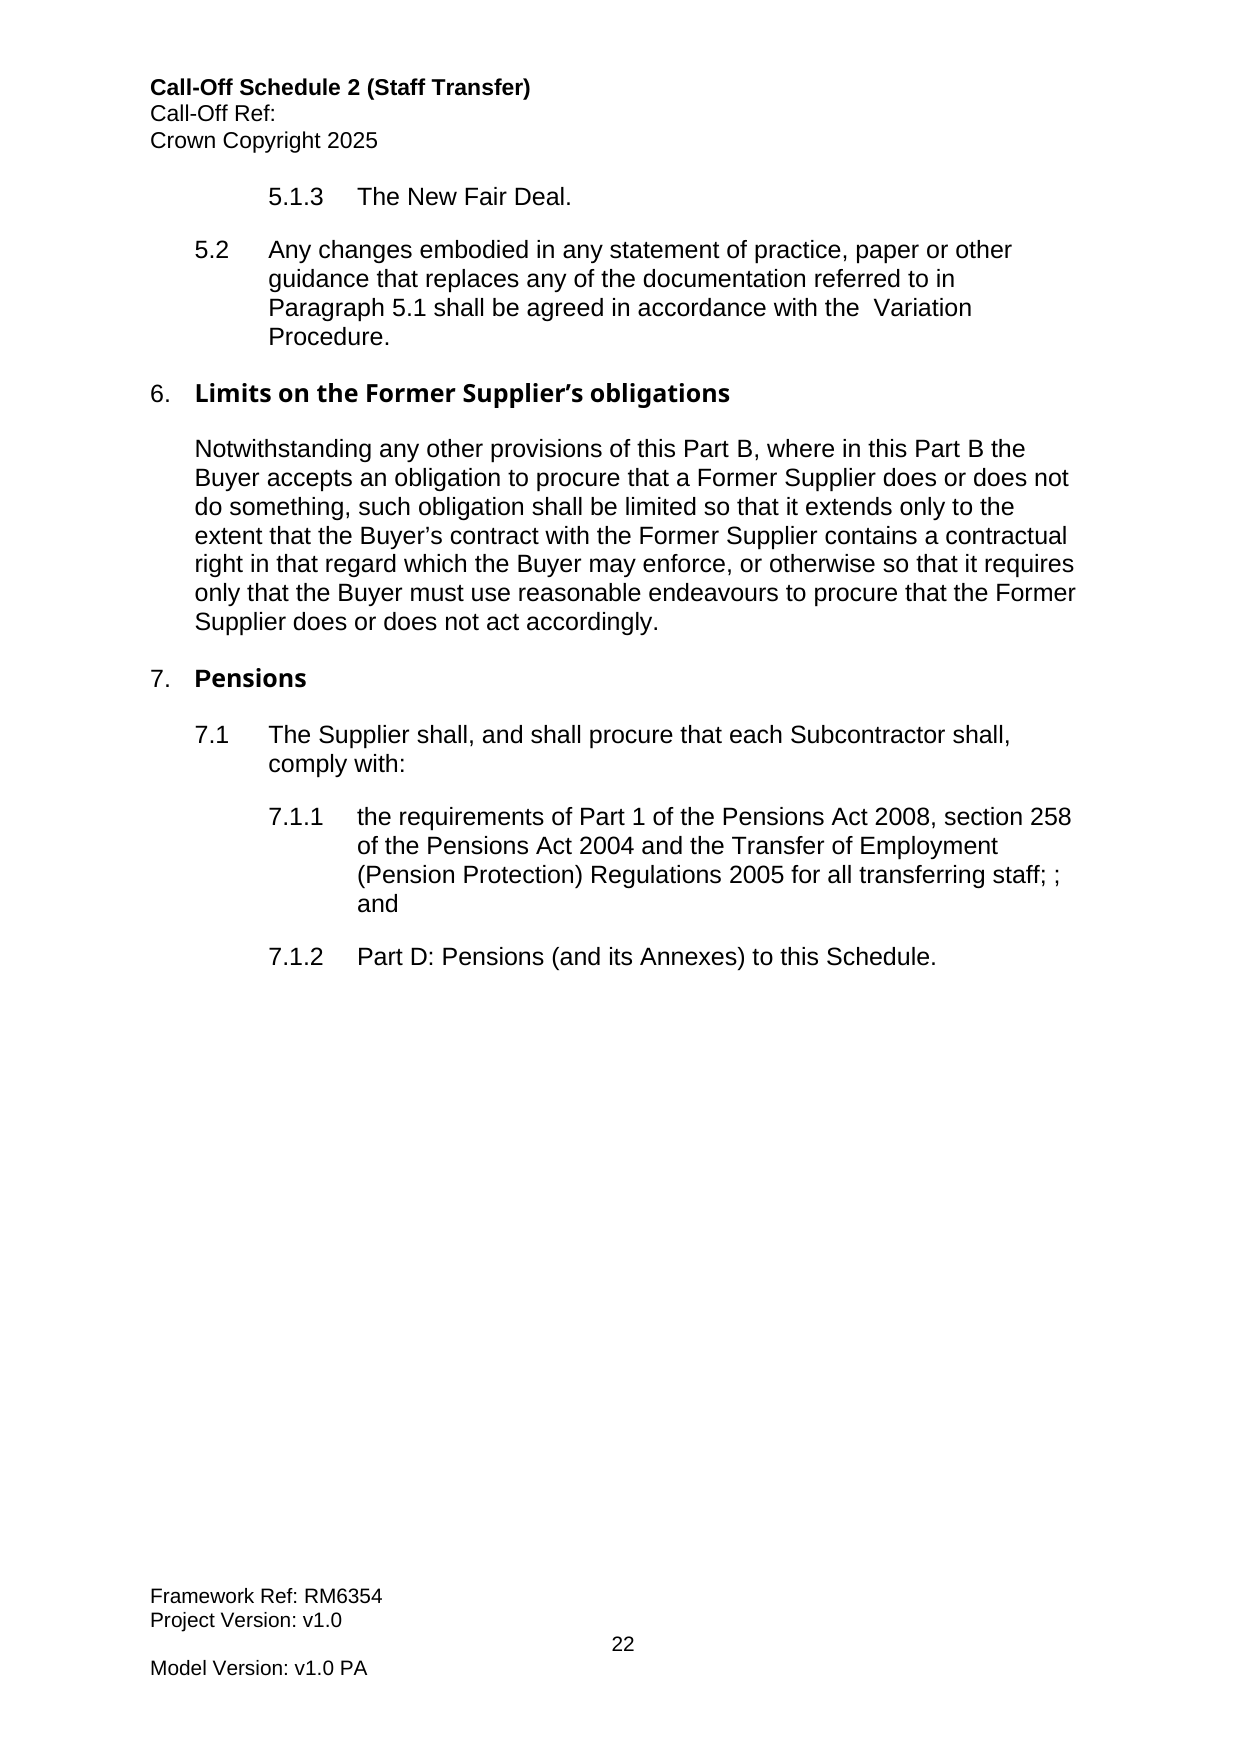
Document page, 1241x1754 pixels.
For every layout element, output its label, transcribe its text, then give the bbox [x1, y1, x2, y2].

list Part D: Pensions (and its Annexes) to this Schedule. [268, 942, 1090, 971]
list Any changes embodied in any statement of practice, paper or other guidance that replaces any of the documentation referred to in Paragraph 5.1 shall be agreed in accordance with the Variation Procedure. [194, 235, 1090, 350]
list the requirements of Part 1 of the Pensions Act 2008, section 258 of the Pensions Act 2004 and the Transfer of Employment (Pension Protection) Regulations 2005 for all transferring staff; ; and [268, 802, 1090, 917]
text Notwithstanding any other provisions of this Part B, where in this Part B the Buyer accepts an obligation to procure that a Former Supplier does or does not do something, such obligation shall be limited so that it extends only to the extent that the Buyer’s contract with the Former Supplier contains a contractual right in that regard which the Buyer may enforce, or otherwise so that it requires only that the Buyer must use reasonable endeavours to procure that the Former Supplier does or does not act accordingly. [194, 434, 1090, 636]
list The New Fair Deal. [268, 182, 1090, 210]
list Pensions [150, 661, 1090, 695]
list Limits on the Former Supplier’s obligations [150, 375, 1090, 409]
list The Supplier shall, and shall procure that each Subcontractor shall, comply with: [194, 720, 1090, 777]
